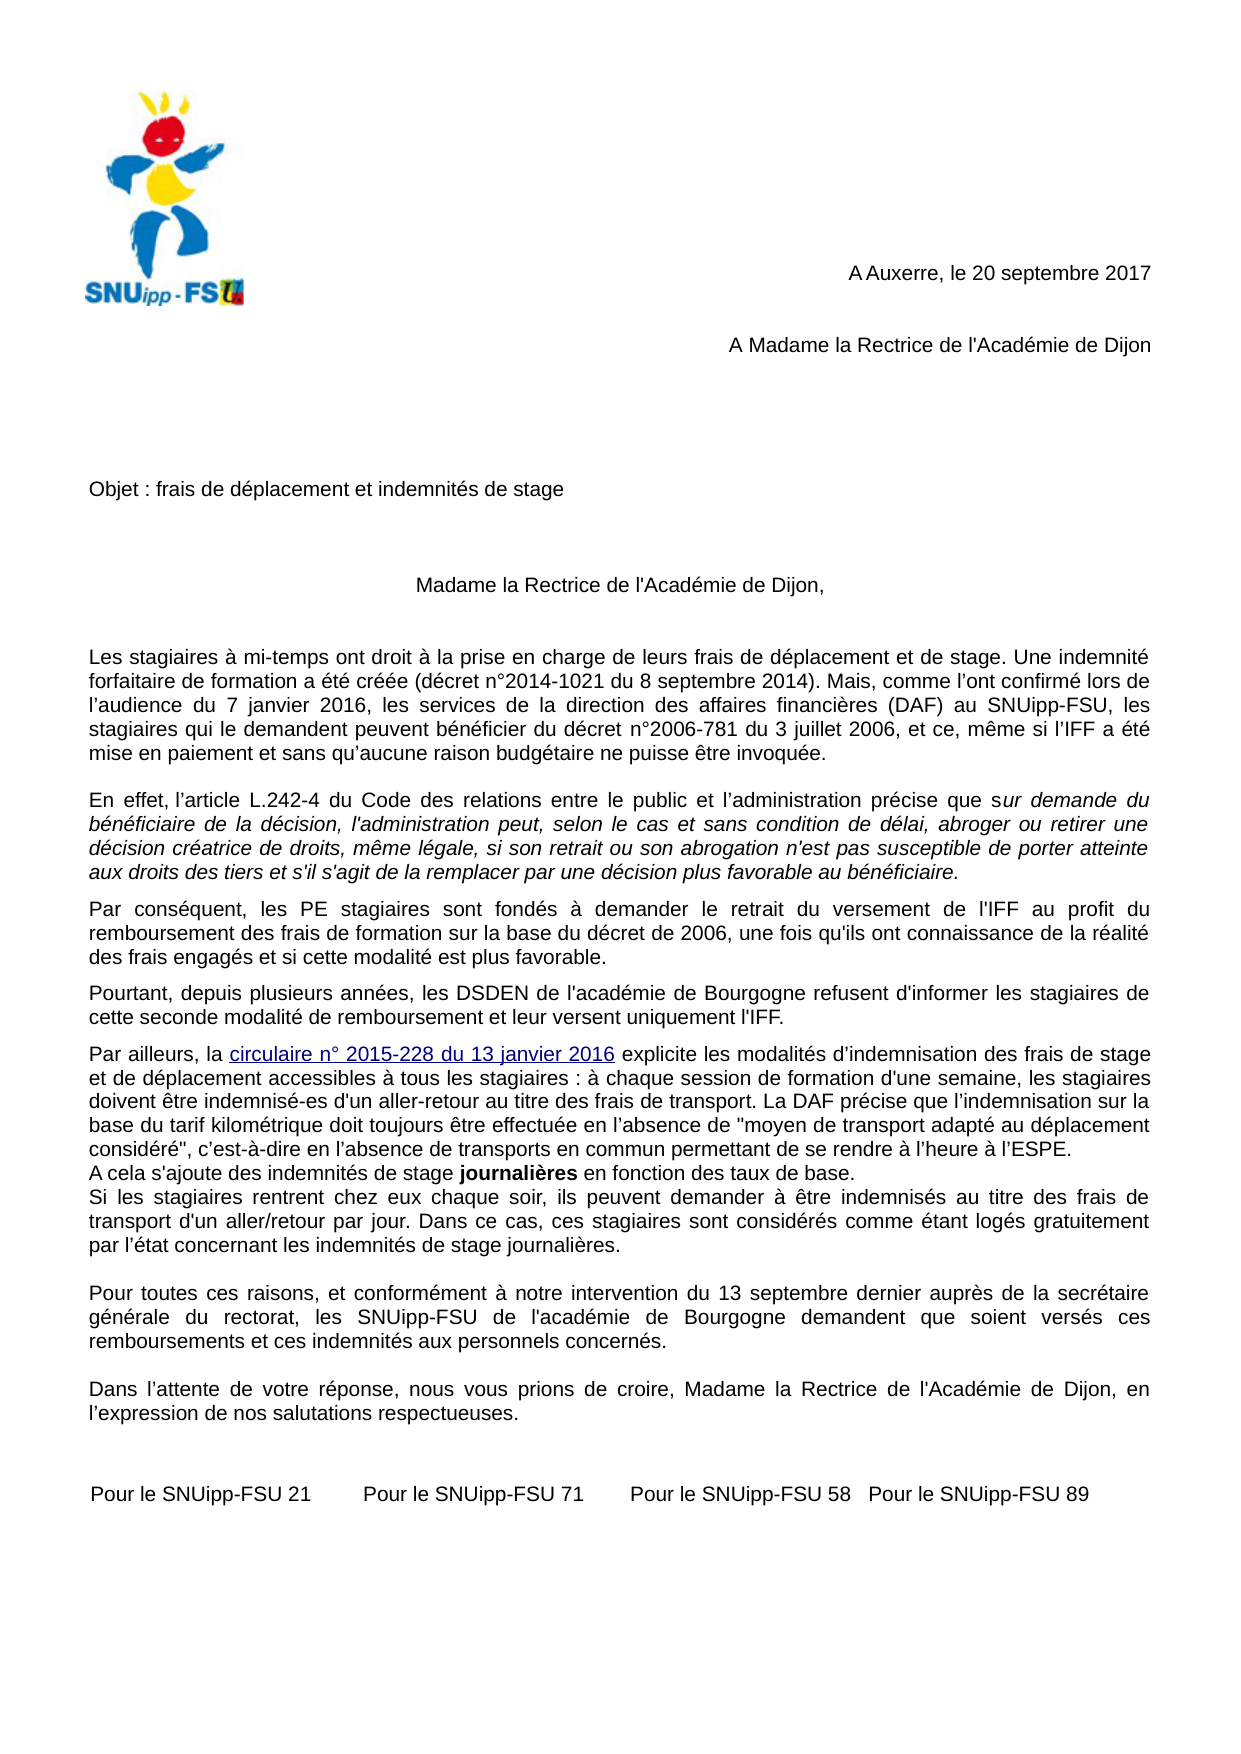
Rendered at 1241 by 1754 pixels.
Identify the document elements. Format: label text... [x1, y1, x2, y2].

text Pourtant, depuis plusieurs années, les DSDEN de l'académie de Bourgogne refusent d'informer les stagiaires de cette seconde modalité de remboursement et leur versent uniquement l'IFF. [89, 981, 1152, 1029]
text A Auxerre, le 20 septembre 2017 [244, 261, 1152, 285]
text Les stagiaires à mi-temps ont droit à la prise en charge de leurs frais de déplacement et de stage. Une indemnité forfaitaire de formation a été créée (décret n°2014-1021 du 8 septembre 2014). Mais, comme l’ont confirmé lors de l’audience du 7 janvier 2016, les services de la direction des affaires financières (DAF) au SNUipp-FSU, les stagiaires qui le demandent peuvent bénéficier du décret n°2006-781 du 3 juillet 2006, et ce, même si l’IFF a été mise en paiement et sans qu’aucune raison budgétaire ne puisse être invoquée. [89, 644, 1152, 764]
text Pour toutes ces raisons, et conformément à notre intervention du 13 septembre dernier auprès de la secrétaire générale du rectorat, les SNUipp-FSU de l'académie de Bourgogne demandent que soient versés ces remboursements et ces indemnités aux personnels concernés. [89, 1281, 1152, 1353]
text Madame la Rectrice de l'Académie de Dijon, [89, 573, 1152, 597]
text Par conséquent, les PE stagiaires sont fondés à demander le retrait du versement de l'IFF au profit du remboursement des frais de formation sur la base du décret de 2006, une fois qu'ils ont connaissance de la réalité des frais engagés et si cette modalité est plus favorable. [89, 897, 1152, 968]
text Pour le SNUipp-FSU 21 Pour le SNUipp-FSU 71 Pour le SNUipp-FSU 58 Pour le SNUipp-FSU 89 [90, 1482, 1152, 1506]
text Objet : frais de déplacement et indemnités de stage [89, 477, 1152, 501]
text Dans l’attente de votre réponse, nous vous prions de croire, Madame la Rectrice de l'Académie de Dijon, en l’expression de nos salutations respectueuses. [89, 1377, 1152, 1425]
text En effet, l’article L.242-4 du Code des relations entre le public et l’administration précise que sur demande du bénéficiaire de la décision, l'administration peut, selon le cas et sans condition de délai, abroger ou retirer une décision créatrice de droits, même légale, si son retrait ou son abrogation n'est pas susceptible de porter atteinte aux droits des tiers et s'il s'agit de la remplacer par une décision plus favorable au bénéficiaire. [89, 788, 1152, 884]
text Par ailleurs, la circulaire n° 2015-228 du 13 janvier 2016 explicite les modalités d’indemnisation des frais de stage et de déplacement accessibles à tous les stagiaires : à chaque session de formation d'une semaine, les stagiaires doivent être indemnisé-es d'un aller-retour au titre des frais de transport. La DAF précise que l’indemnisation sur la base du tarif kilométrique doit toujours être effectuée en l’absence de "moyen de transport adapté au déplacement considéré", c’est-à-dire en l’absence de transports en commun permettant de se rendre à l’heure à l’ESPE. [89, 1041, 1152, 1161]
text A Madame la Rectrice de l'Académie de Dijon [89, 333, 1152, 357]
text Si les stagiaires rentrent chez eux chaque soir, ils peuvent demander à être indemnisés au titre des frais de transport d'un aller/retour par jour. Dans ce cas, ces stagiaires sont considérés comme étant logés gratuitement par l’état concernant les indemnités de stage journalières. [89, 1185, 1152, 1257]
text A cela s'ajoute des indemnités de stage journalières en fonction des taux de base. [89, 1161, 1152, 1185]
